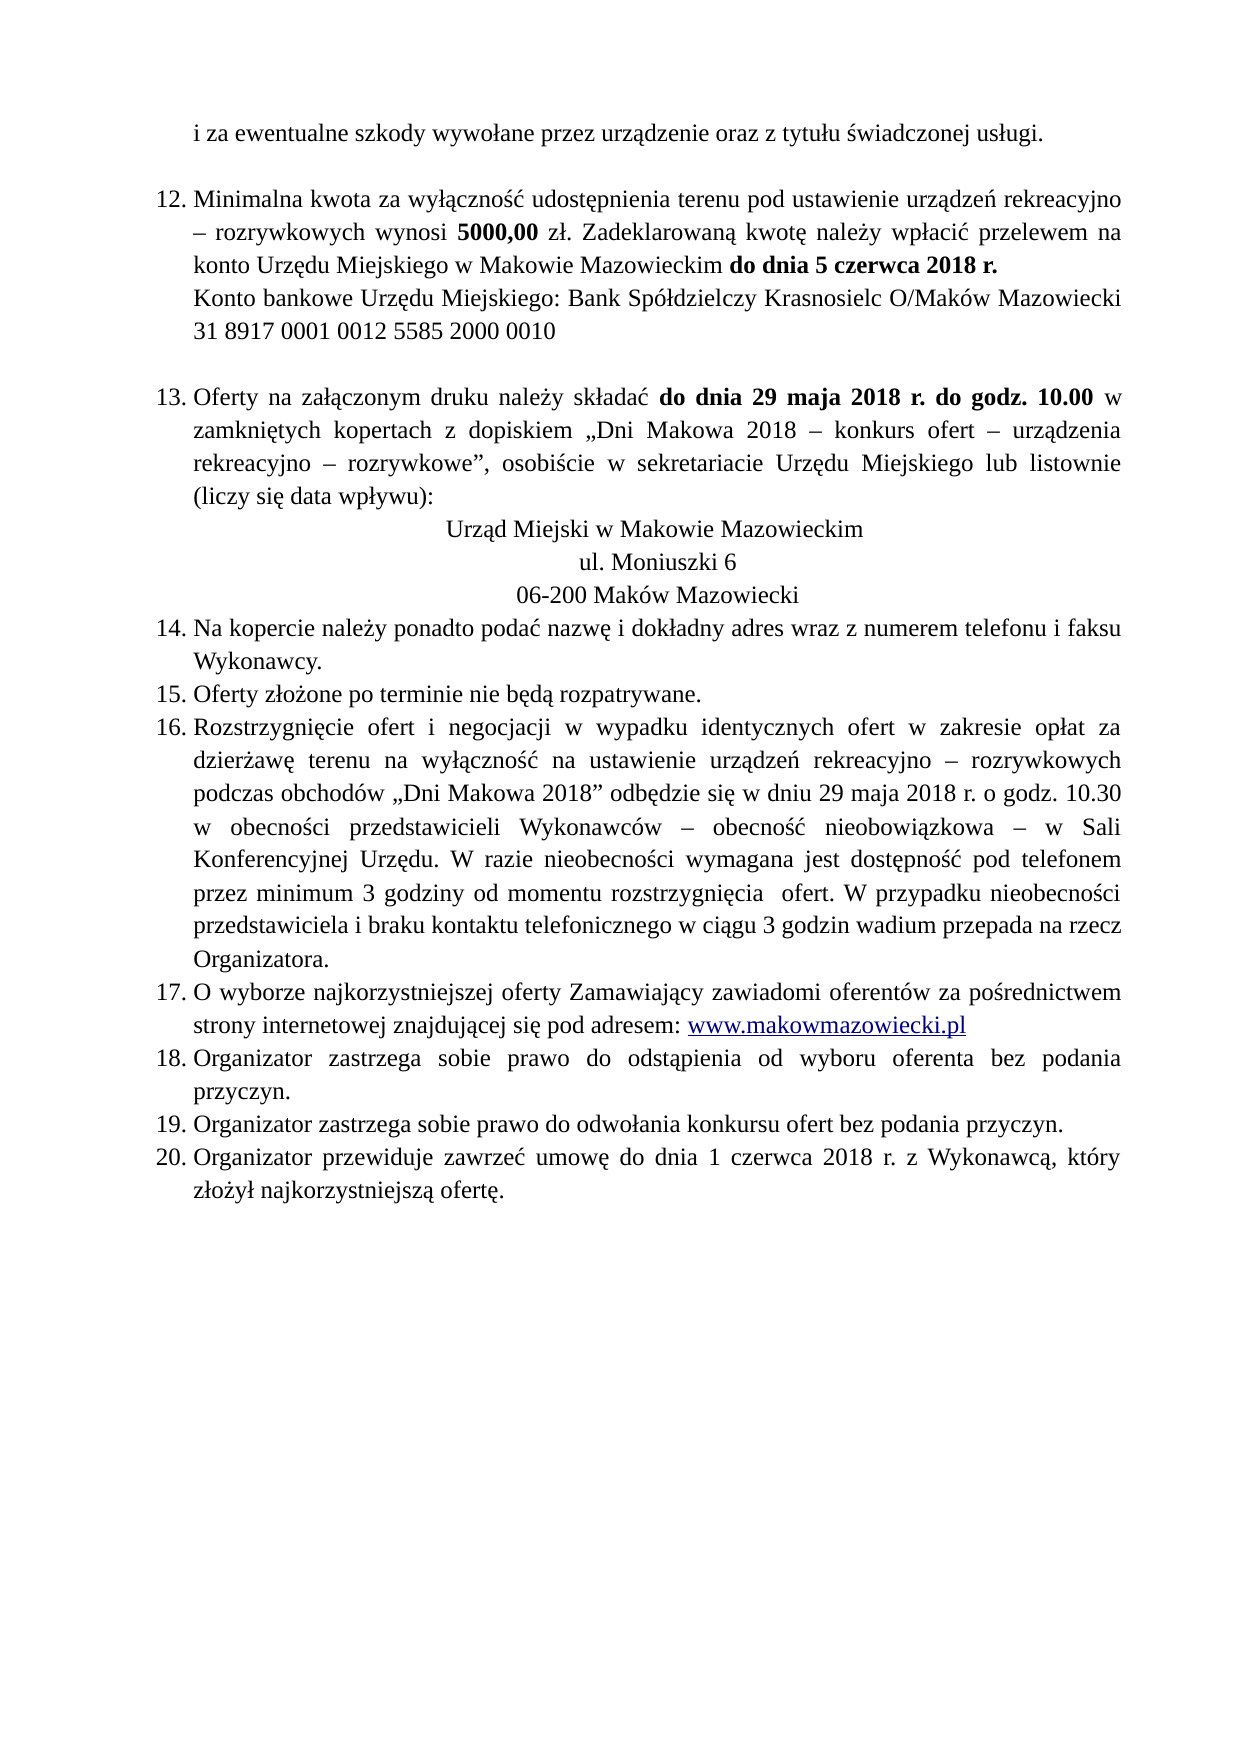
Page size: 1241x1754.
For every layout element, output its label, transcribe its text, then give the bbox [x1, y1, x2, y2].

list Oferty na załączonym druku należy składać do dnia 29 maja 2018 r. do godz. 10.00 w zamkniętych kopertach z dopiskiem „Dni Makowa 2018 – konkurs ofert – urządzenia rekreacyjno – rozrywkowe”, osobiście w sekretariacie Urzędu Miejskiego lub listownie (liczy się data wpływu): [156, 382, 1122, 510]
list O wyborze najkorzystniejszej oferty Zamawiający zawiadomi oferentów za pośrednictwem strony internetowej znajdującej się pod adresem: www.makowmazowiecki.pl [156, 977, 1122, 1038]
list Na kopercie należy ponadto podać nazwę i dokładny adres wraz z numerem telefonu i faksu Wykonawcy. [156, 613, 1122, 675]
list Minimalna kwota za wyłączność udostępnienia terenu pod ustawienie urządzeń rekreacyjno – rozrywkowych wynosi 5000,00 zł. Zadeklarowaną kwotę należy wpłacić przelewem na konto Urzędu Miejskiego w Makowie Mazowieckim do dnia 5 czerwca 2018 r. [156, 184, 1122, 279]
list Oferty złożone po terminie nie będą rozpatrywane. [156, 679, 1122, 708]
list Konto bankowe Urzędu Miejskiego: Bank Spółdzielczy Krasnosielc O/Maków Mazowiecki 31 8917 0001 0012 5585 2000 0010 [156, 283, 1122, 345]
list Organizator przewiduje zawrzeć umowę do dnia 1 czerwca 2018 r. z Wykonawcą, który złożył najkorzystniejszą ofertę. [156, 1142, 1122, 1203]
list Organizator zastrzega sobie prawo do odstąpienia od wyboru oferenta bez podania przyczyn. [156, 1043, 1122, 1104]
list 06-200 Maków Mazowiecki [156, 580, 1122, 609]
list Urząd Miejski w Makowie Mazowieckim [156, 514, 1122, 543]
list Organizator zastrzega sobie prawo do odwołania konkursu ofert bez podania przyczyn. [156, 1109, 1122, 1137]
list i za ewentualne szkody wywołane przez urządzenie oraz z tytułu świadczonej usługi. [156, 118, 1122, 147]
list ul. Moniuszki 6 [156, 547, 1122, 576]
list Rozstrzygnięcie ofert i negocjacji w wypadku identycznych ofert w zakresie opłat za dzierżawę terenu na wyłączność na ustawienie urządzeń rekreacyjno – rozrywkowych podczas obchodów „Dni Makowa 2018” odbędzie się w dniu 29 maja 2018 r. o godz. 10.30 w obecności przedstawicieli Wykonawców – obecność nieobowiązkowa – w Sali Konferencyjnej Urzędu. W razie nieobecności wymagana jest dostępność pod telefonem przez minimum 3 godziny od momentu rozstrzygnięcia ofert. W przypadku nieobecności przedstawiciela i braku kontaktu telefonicznego w ciągu 3 godzin wadium przepada na rzecz Organizatora. [156, 712, 1122, 972]
